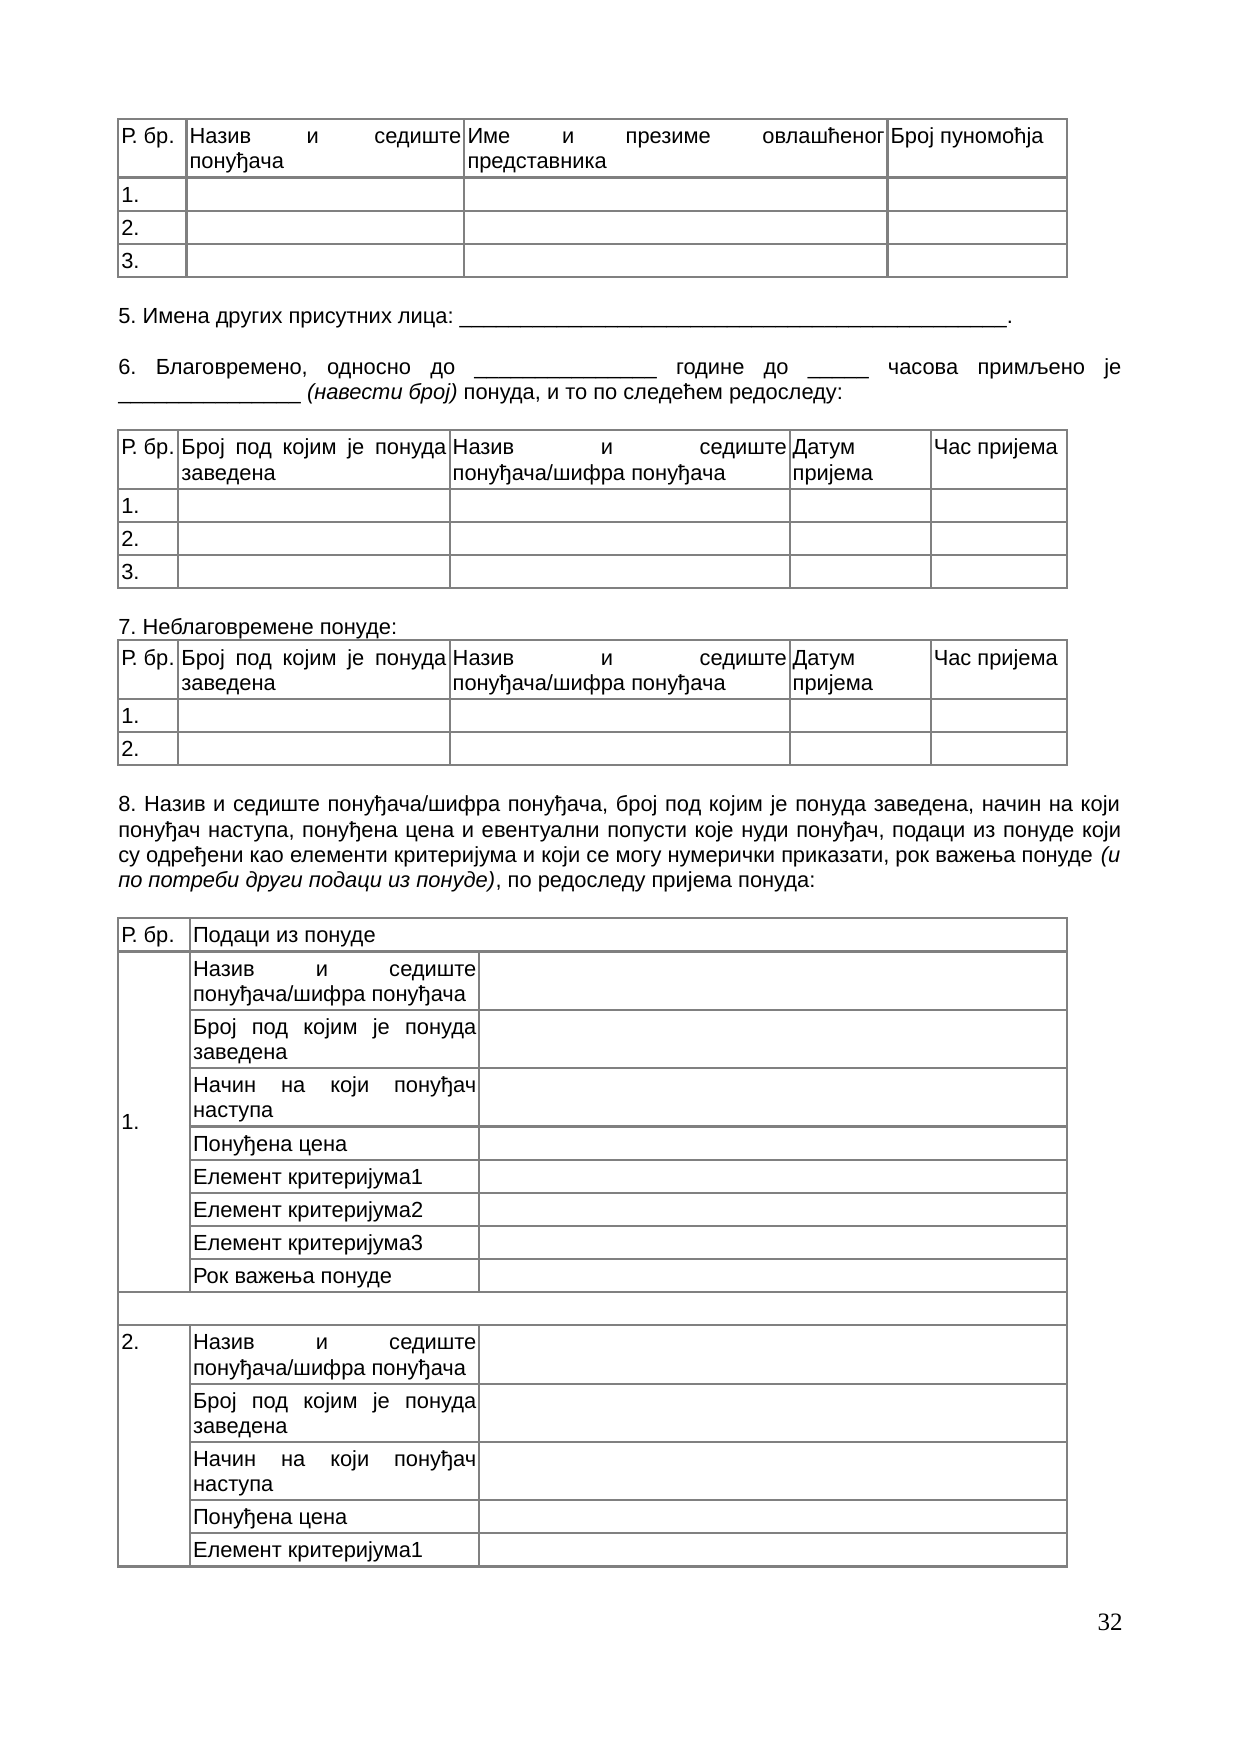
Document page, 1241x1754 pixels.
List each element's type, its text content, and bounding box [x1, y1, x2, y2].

table_cell [179, 490, 449, 521]
table_cell Понуђена цена [191, 1501, 478, 1532]
table_cell 1. [119, 700, 177, 731]
table_cell [480, 1534, 1066, 1565]
table_cell 3. [119, 245, 185, 276]
table_cell [465, 179, 886, 209]
table_cell [889, 212, 1066, 243]
table_cell [932, 556, 1066, 587]
table_cell [791, 700, 930, 731]
table_header Назив и седиште понуђача/шифра понуђача [451, 431, 789, 487]
table_cell [451, 490, 789, 521]
table_cell [451, 523, 789, 554]
text 8. Назив и седиште понуђача/шифра понуђача, број под којим је понуда заведена, начин на који понуђач наступа, понуђена цена и евентуални попусти које нуди понуђач, подаци из понуде који су одређени као елементи критеријума и који се могу нумерички приказати, рок важења понуде (и по потреби други подаци из понуде), по редоследу пријема понуда: [118, 791, 1122, 892]
table_cell 1. [119, 490, 177, 521]
table_cell [889, 179, 1066, 209]
table_header Р. бр. [119, 120, 185, 176]
table_cell [179, 733, 449, 764]
table_cell [480, 1501, 1066, 1532]
table_cell [932, 733, 1066, 764]
table_cell [480, 1227, 1066, 1258]
table_cell [480, 1011, 1066, 1067]
table_cell [932, 700, 1066, 731]
table_cell 2. [119, 212, 185, 243]
table_header Р. бр. [119, 919, 189, 950]
table_header Назив и седиште понуђача [188, 120, 463, 176]
table_cell [480, 1128, 1066, 1158]
table_cell [480, 953, 1066, 1009]
table_header Подаци из понуде [191, 919, 1066, 950]
table_cell Број под којим је понуда заведена [191, 1385, 478, 1441]
table_header Р. бр. [119, 641, 177, 698]
table_cell [119, 1293, 1066, 1324]
table_cell [932, 490, 1066, 521]
table_cell [480, 1443, 1066, 1499]
table_cell [451, 700, 789, 731]
table_cell [465, 212, 886, 243]
text 6. Благовремено, односно до _______________ године до _____ часова примљено је _______________ (навести број) понуда, и то по следећем редоследу: [118, 353, 1122, 404]
table_cell Рок важења понуде [191, 1260, 478, 1291]
table_header Број пуномоћја [889, 120, 1066, 176]
table_cell [480, 1161, 1066, 1192]
text 5. Имена других присутних лица: _____________________________________________. [118, 303, 1122, 328]
table_header Назив и седиште понуђача/шифра понуђача [451, 641, 789, 698]
table_cell [179, 523, 449, 554]
table_cell Начин на који понуђач наступа [191, 1069, 478, 1125]
table_cell [188, 245, 463, 276]
table_cell Елемент критеријума2 [191, 1194, 478, 1225]
table_cell Начин на који понуђач наступа [191, 1443, 478, 1499]
table_cell [889, 245, 1066, 276]
table_cell 2. [119, 733, 177, 764]
table_cell [179, 556, 449, 587]
table_cell [188, 212, 463, 243]
table_header Датум пријема [791, 431, 930, 487]
table_cell [465, 245, 886, 276]
table_header Број под којим је понуда заведена [179, 641, 449, 698]
table_header Час пријема [932, 641, 1066, 698]
table_header Р. бр. [119, 431, 177, 487]
table_header Број под којим је понуда заведена [179, 431, 449, 487]
table_cell Понуђена цена [191, 1128, 478, 1158]
table_cell [480, 1194, 1066, 1225]
table_cell [188, 179, 463, 209]
table_cell [480, 1260, 1066, 1291]
table_cell Елемент критеријума3 [191, 1227, 478, 1258]
table_cell Елемент критеријума1 [191, 1161, 478, 1192]
table_cell 3. [119, 556, 177, 587]
table_cell [451, 733, 789, 764]
table_cell [932, 523, 1066, 554]
table_cell [791, 556, 930, 587]
table_cell [179, 700, 449, 731]
table_cell Број под којим је понуда заведена [191, 1011, 478, 1067]
table_cell [791, 733, 930, 764]
table_cell [791, 523, 930, 554]
table_cell Назив и седиште понуђача/шифра понуђача [191, 953, 478, 1009]
table_cell [451, 556, 789, 587]
table_cell 2. [119, 523, 177, 554]
table_cell [480, 1385, 1066, 1441]
table_cell [480, 1326, 1066, 1382]
text 7. Неблаговремене понуде: [118, 614, 1122, 639]
table_cell 2. [119, 1326, 189, 1565]
table_cell 1. [119, 953, 189, 1291]
table_cell Елемент критеријума1 [191, 1534, 478, 1565]
table_cell 1. [119, 179, 185, 209]
table_cell [791, 490, 930, 521]
table_header Час пријема [932, 431, 1066, 487]
table_header Име и презиме овлашћеног представника [465, 120, 886, 176]
table_header Датум пријема [791, 641, 930, 698]
table_cell [480, 1069, 1066, 1125]
table_cell Назив и седиште понуђача/шифра понуђача [191, 1326, 478, 1382]
